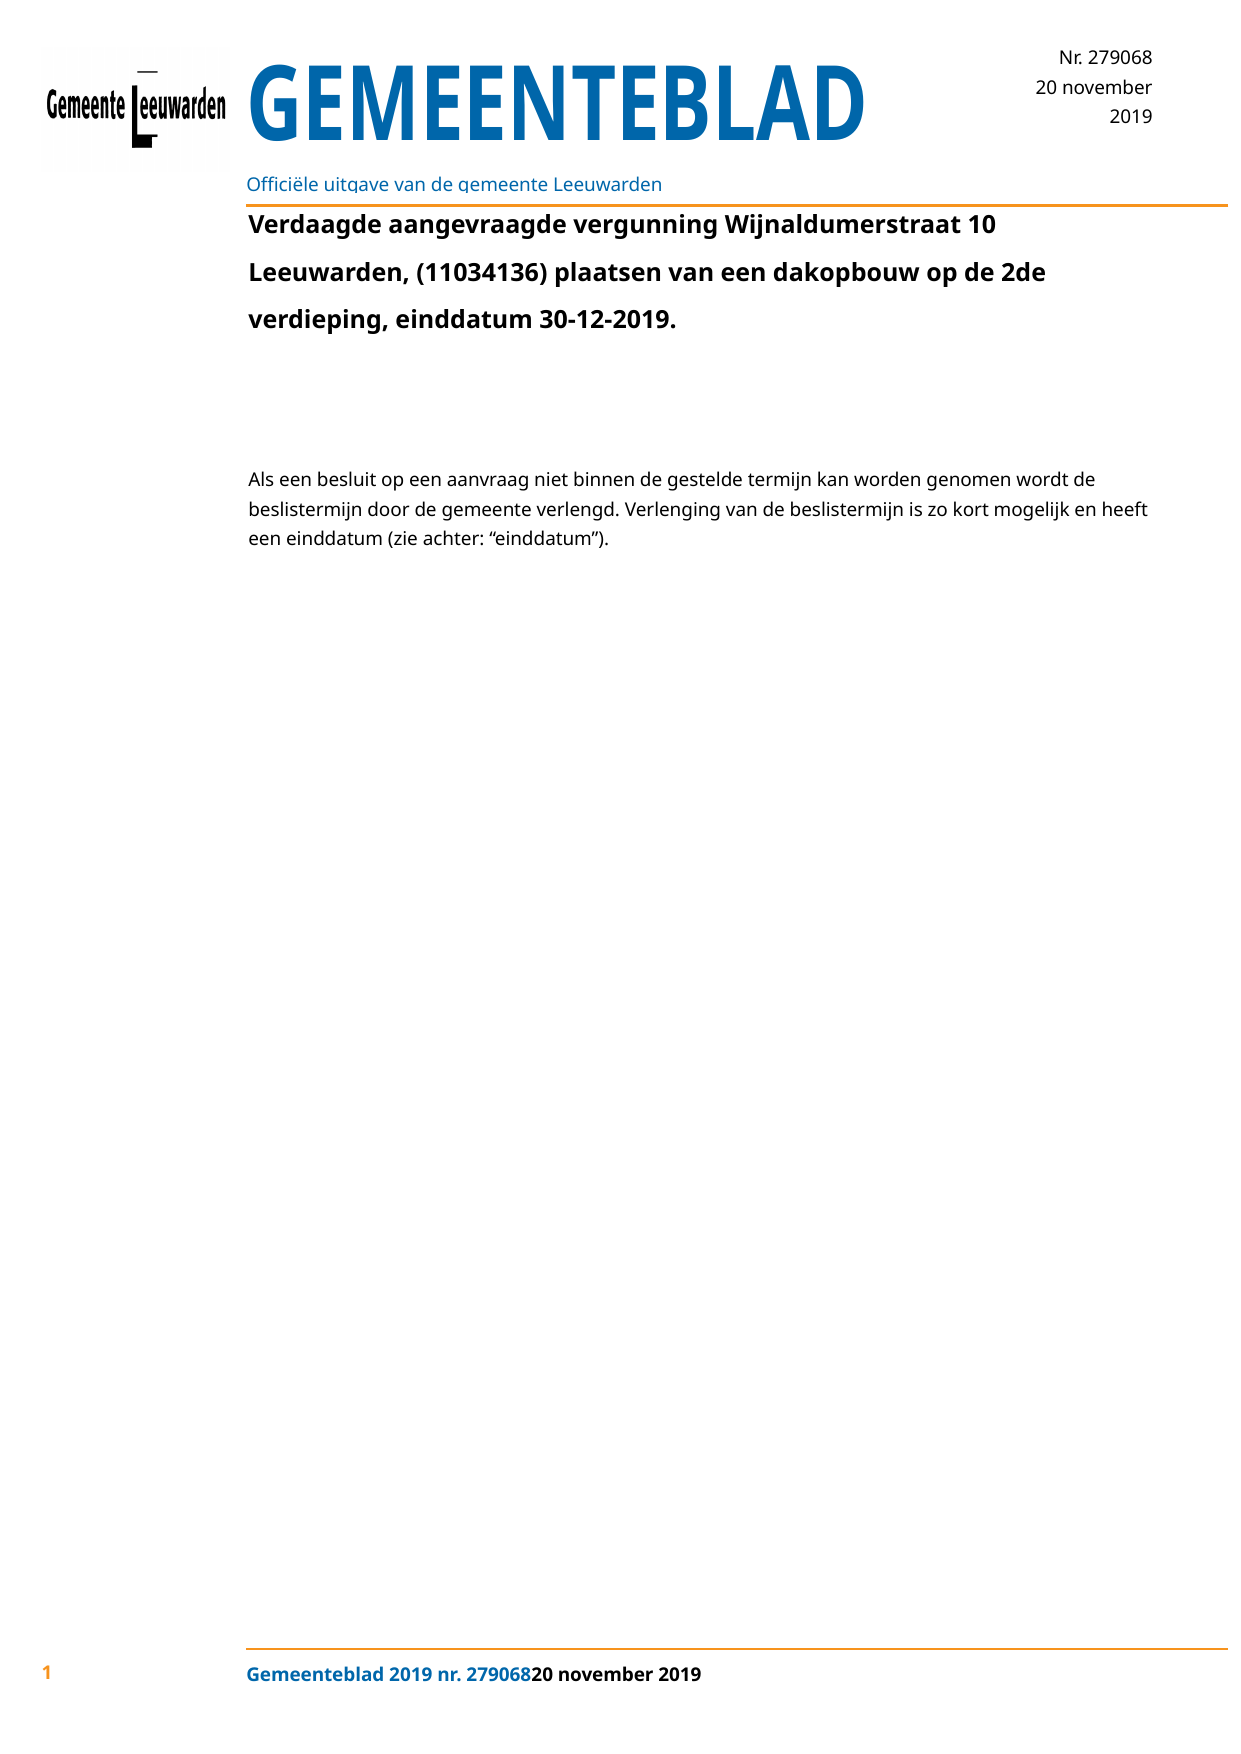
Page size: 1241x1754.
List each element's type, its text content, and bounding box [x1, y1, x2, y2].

picture [41, 47, 231, 172]
text Verdaagde aangevraagde vergunning Wijnaldumerstraat 10 Leeuwarden, (11034136) plaatsen van een dakopbouw op de 2de verdieping, einddatum 30-12-2019. [248, 207, 1152, 336]
text Als een besluit op een aanvraag niet binnen de gestelde termijn kan worden genomen wordt de beslistermijn door de gemeente verlengd. Verlenging van de beslistermijn is zo kort mogelijk en heeft een einddatum (zie achter: “einddatum”). [248, 466, 1152, 551]
